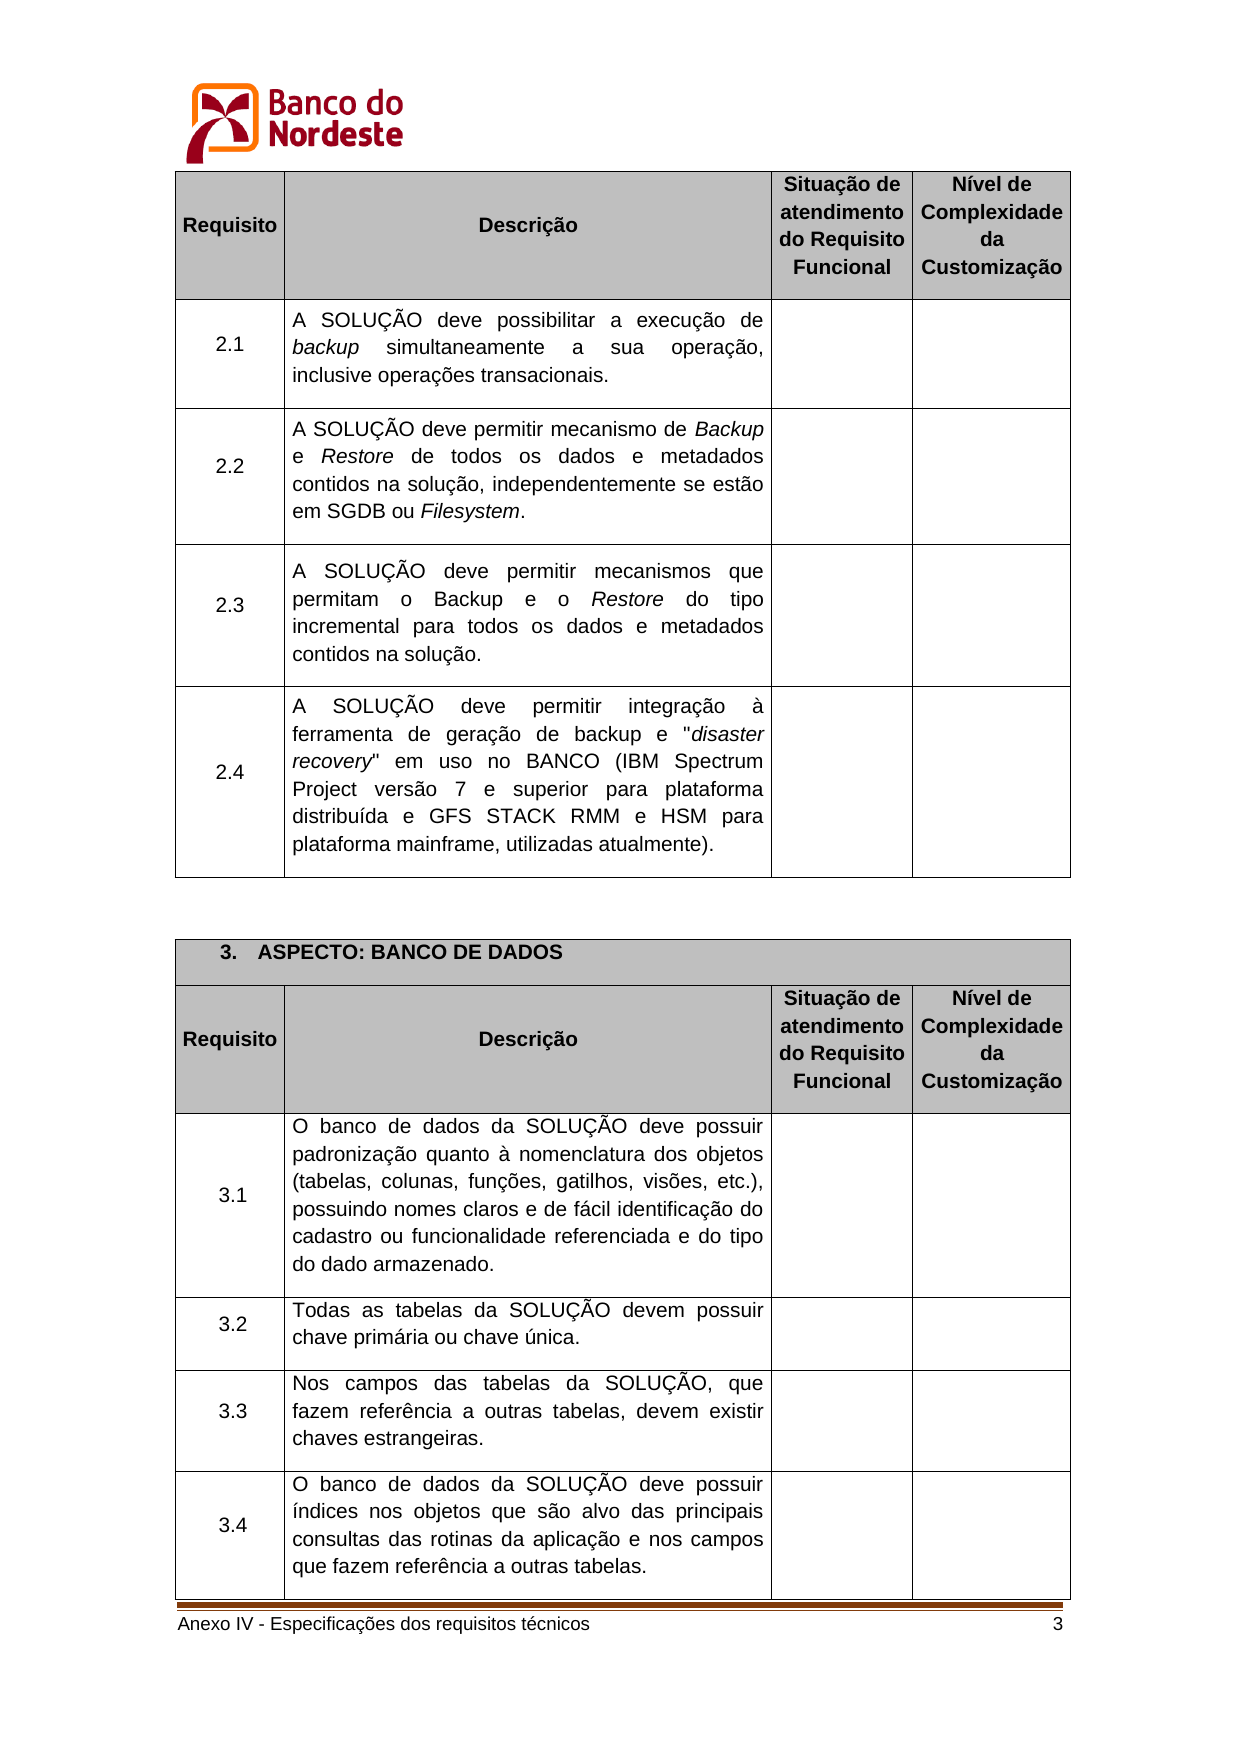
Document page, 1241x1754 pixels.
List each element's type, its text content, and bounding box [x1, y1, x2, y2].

table_header ASPECTO: BANCO DE DADOS [176, 940, 1070, 985]
table_cell Descrição [285, 172, 771, 299]
table_cell [913, 1472, 1070, 1599]
table_cell 3.1 [176, 1114, 284, 1297]
table_cell Descrição [285, 986, 771, 1113]
table_cell [772, 545, 912, 686]
table_cell O banco de dados da SOLUÇÃO deve possuir padronização quanto à nomenclatura dos objetos (tabelas, colunas, funções, gatilhos, visões, etc.), possuindo nomes claros e de fácil identificação do cadastro ou funcionalidade referenciada e do tipo do dado armazenado. [285, 1114, 771, 1297]
table_cell 2.3 [176, 545, 284, 686]
table_cell [913, 1298, 1070, 1370]
table_cell 3.2 [176, 1298, 284, 1370]
table_cell 3.3 [176, 1371, 284, 1471]
table_cell [772, 1298, 912, 1370]
table_cell [772, 300, 912, 407]
table_cell [772, 1371, 912, 1471]
table_cell A SOLUÇÃO deve permitir mecanismo de Backup e Restore de todos os dados e metadados contidos na solução, independentemente se estão em SGDB ou Filesystem. [285, 409, 771, 544]
table_cell [772, 1472, 912, 1599]
table_cell [913, 300, 1070, 407]
table_cell [772, 687, 912, 877]
table_cell 2.1 [176, 300, 284, 407]
table_cell 3.4 [176, 1472, 284, 1599]
table_cell A SOLUÇÃO deve permitir integração à ferramenta de geração de backup e "disaster recovery" em uso no BANCO (IBM Spectrum Project versão 7 e superior para plataforma distribuída e GFS STACK RMM e HSM para plataforma mainframe, utilizadas atualmente). [285, 687, 771, 877]
table_cell [913, 1114, 1070, 1297]
table_cell Requisito [176, 172, 284, 299]
table_cell 2.2 [176, 409, 284, 544]
table_cell [913, 545, 1070, 686]
table_cell [913, 409, 1070, 544]
table_cell [772, 1114, 912, 1297]
table_cell [913, 1371, 1070, 1471]
table_cell Situação de atendimento do Requisito Funcional [772, 986, 912, 1113]
table_cell 2.4 [176, 687, 284, 877]
table_cell O banco de dados da SOLUÇÃO deve possuir índices nos objetos que são alvo das principais consultas das rotinas da aplicação e nos campos que fazem referência a outras tabelas. [285, 1472, 771, 1599]
table_cell Situação de atendimento do Requisito Funcional [772, 172, 912, 299]
table_cell Nível de Complexidade da Customização [913, 172, 1070, 299]
table_cell A SOLUÇÃO deve possibilitar a execução de backup simultaneamente a sua operação, inclusive operações transacionais. [285, 300, 771, 407]
table_cell Nos campos das tabelas da SOLUÇÃO, que fazem referência a outras tabelas, devem existir chaves estrangeiras. [285, 1371, 771, 1471]
table_cell Todas as tabelas da SOLUÇÃO devem possuir chave primária ou chave única. [285, 1298, 771, 1370]
table_cell A SOLUÇÃO deve permitir mecanismos que permitam o Backup e o Restore do tipo incremental para todos os dados e metadados contidos na solução. [285, 545, 771, 686]
table_cell [772, 409, 912, 544]
table_cell [913, 687, 1070, 877]
table_cell Nível de Complexidade da Customização [913, 986, 1070, 1113]
table_cell Requisito [176, 986, 284, 1113]
